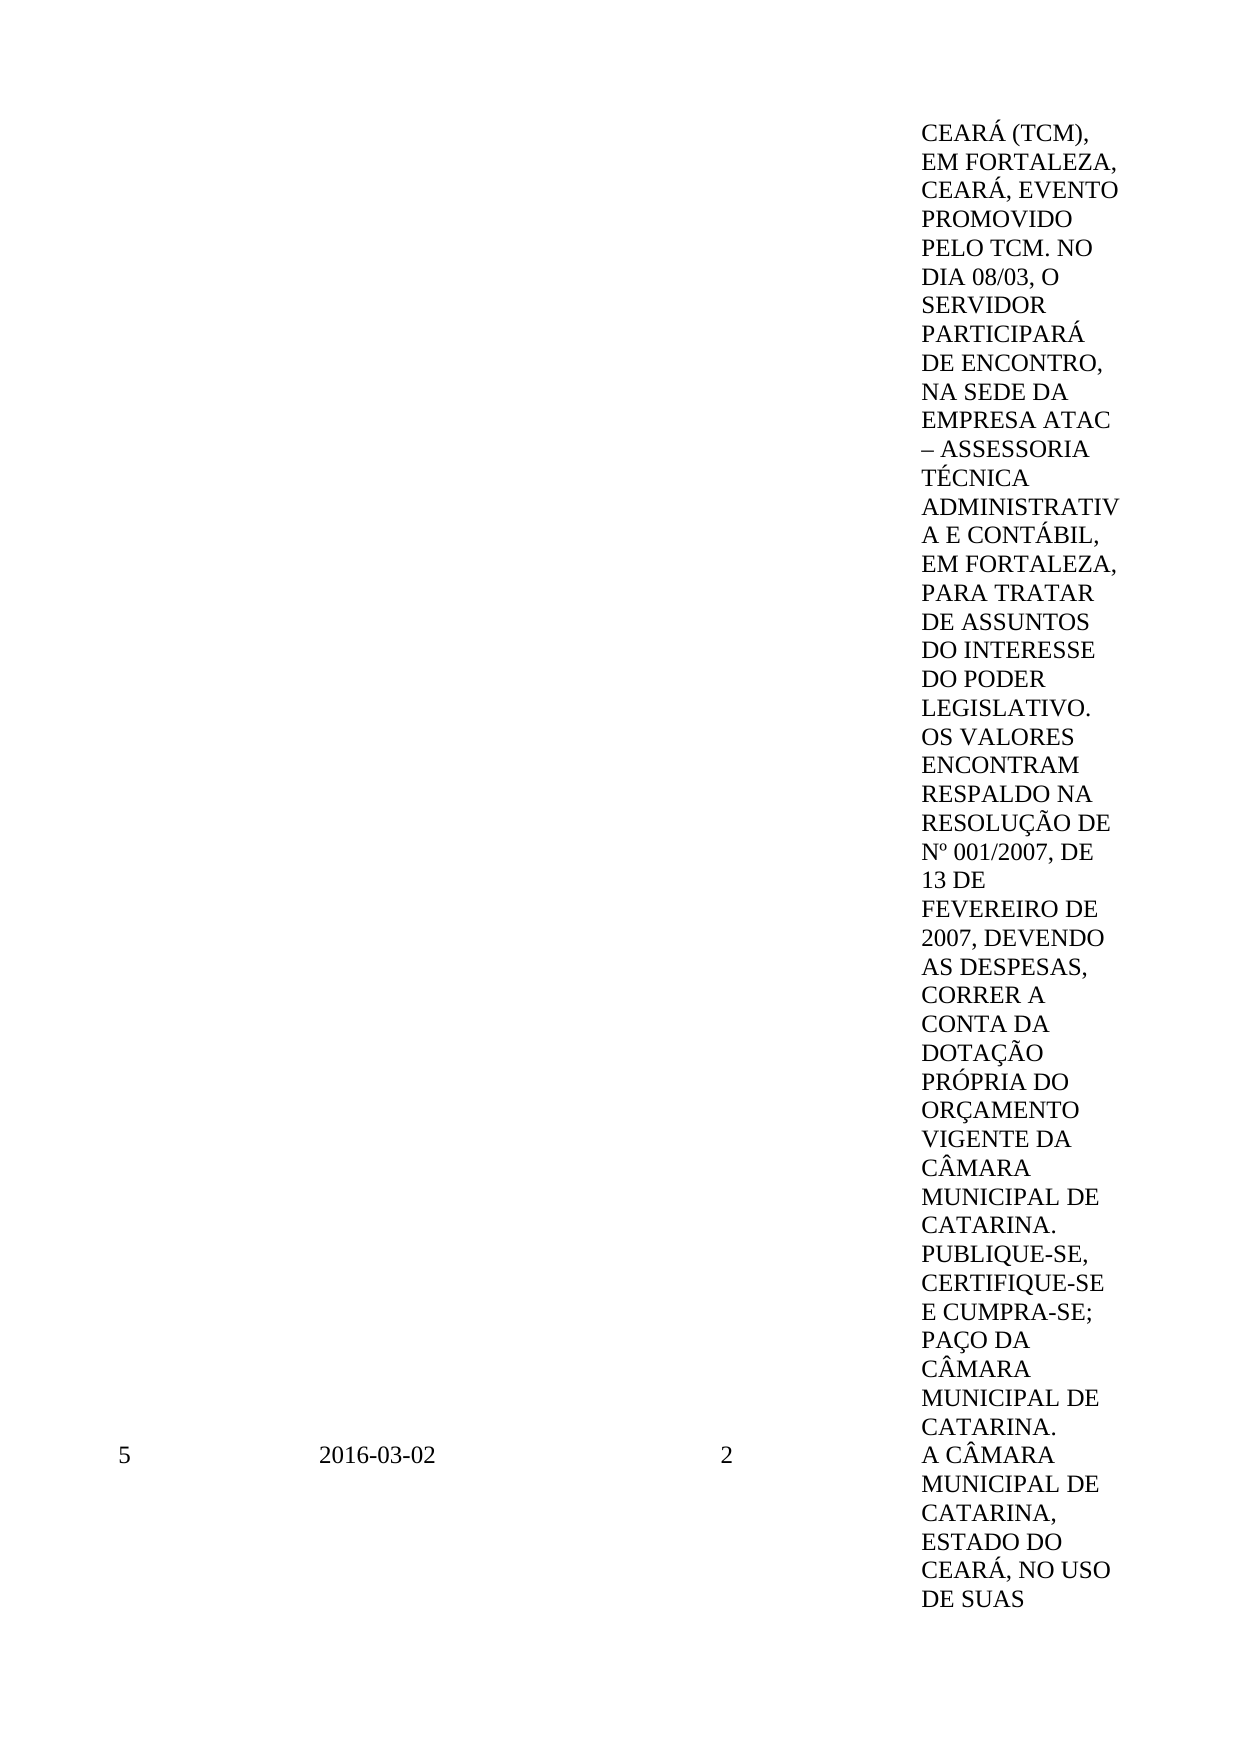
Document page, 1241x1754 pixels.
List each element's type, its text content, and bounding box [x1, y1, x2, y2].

table_cell 5 [118, 1441, 319, 1613]
table_cell A CÂMARA MUNICIPAL DE CATARINA, ESTADO DO CEARÁ, NO USO DE SUAS [921, 1441, 1122, 1613]
table_cell 2 [720, 1441, 921, 1613]
table_cell 2016-03-02 [319, 1441, 519, 1613]
table_cell [319, 118, 519, 1441]
table_cell CEARÁ (TCM), EM FORTALEZA, CEARÁ, EVENTO PROMOVIDO PELO TCM. NO DIA 08/03, O SERVIDOR PARTICIPARÁ DE ENCONTRO, NA SEDE DA EMPRESA ATAC – ASSESSORIA TÉCNICA ADMINISTRATIVA E CONTÁBIL, EM FORTALEZA, PARA TRATAR DE ASSUNTOS DO INTERESSE DO PODER LEGISLATIVO. OS VALORES ENCONTRAM RESPALDO NA RESOLUÇÃO DE Nº 001/2007, DE 13 DE FEVEREIRO DE 2007, DEVENDO AS DESPESAS, CORRER A CONTA DA DOTAÇÃO PRÓPRIA DO ORÇAMENTO VIGENTE DA CÂMARA MUNICIPAL DE CATARINA. PUBLIQUE-SE, CERTIFIQUE-SE E CUMPRA-SE; PAÇO DA CÂMARA MUNICIPAL DE CATARINA. [921, 118, 1122, 1441]
table_cell [720, 118, 921, 1441]
table_cell [118, 118, 319, 1441]
table_cell [520, 118, 720, 1441]
table_cell [520, 1441, 720, 1613]
